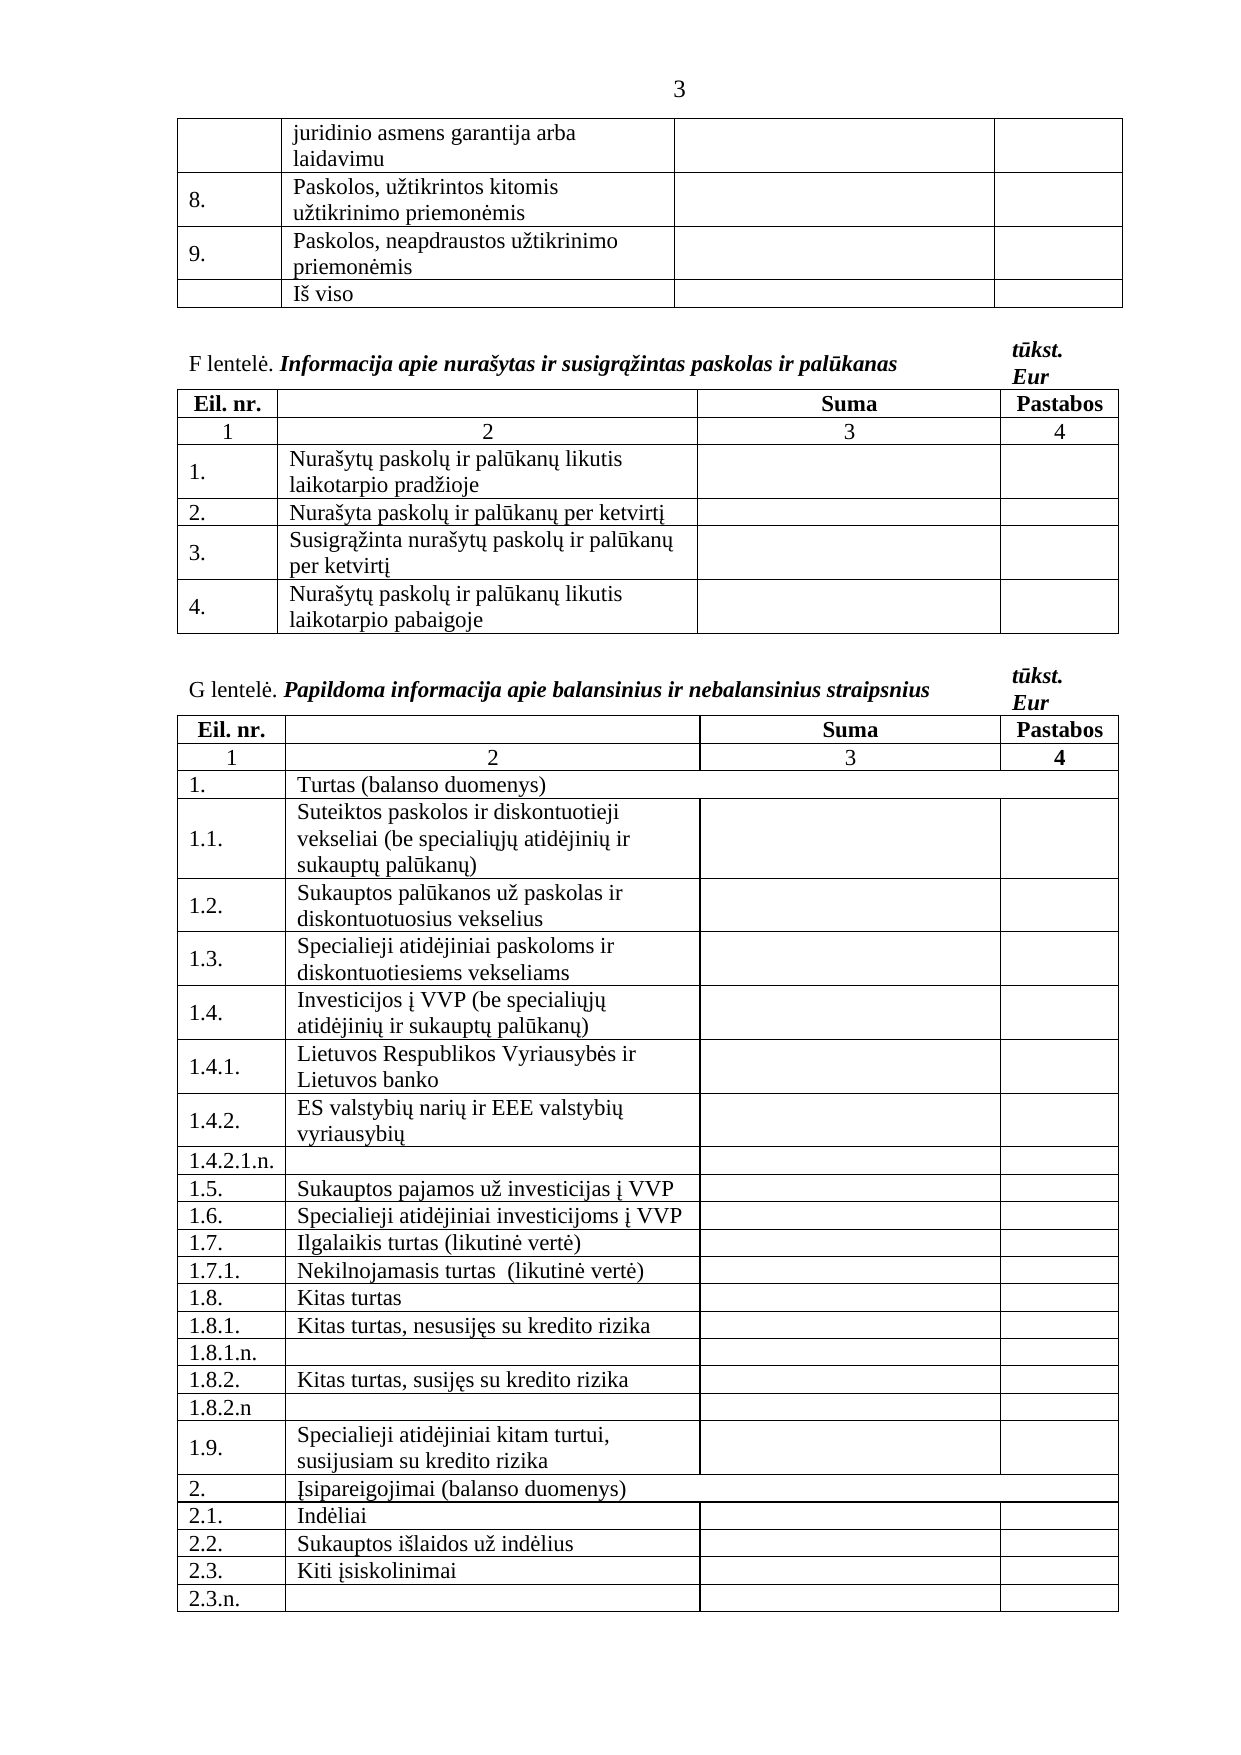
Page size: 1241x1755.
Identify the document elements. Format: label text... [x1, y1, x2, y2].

table_cell Pastabos [1001, 716, 1118, 743]
table_cell [1001, 580, 1118, 633]
table_cell 2.1. [178, 1503, 285, 1529]
table_cell Suma [698, 390, 1000, 417]
table_cell [178, 119, 281, 172]
table_cell 1.6. [178, 1202, 285, 1228]
table_cell [1001, 1175, 1118, 1201]
table_cell [1001, 499, 1118, 525]
table_cell Nurašytų paskolų ir palūkanų likutis laikotarpio pradžioje [278, 445, 697, 498]
table_cell [701, 1312, 1000, 1338]
table_cell [1001, 1284, 1118, 1311]
table_cell [701, 1339, 1000, 1365]
table_cell ES valstybių narių ir EEE valstybių vyriausybių [286, 1094, 699, 1146]
table_cell Investicijos į VVP (be specialiųjų atidėjinių ir sukauptų palūkanų) [286, 986, 699, 1039]
table_cell 2 [286, 744, 699, 770]
table_cell Įsipareigojimai (balanso duomenys) [286, 1475, 1118, 1501]
table_cell [1001, 879, 1118, 931]
table_cell Eil. nr. [178, 390, 277, 417]
table_cell [1001, 799, 1118, 877]
table_cell [1001, 1557, 1118, 1583]
table_cell 1.4.2. [178, 1094, 285, 1146]
table_cell Specialieji atidėjiniai kitam turtui, susijusiam su kredito rizika [286, 1421, 699, 1474]
table_cell 1.7.1. [178, 1257, 285, 1283]
table_cell [675, 119, 994, 172]
table_cell Iš viso [282, 280, 674, 307]
table_cell [1001, 1503, 1118, 1529]
table_cell [698, 526, 1000, 579]
table_cell [701, 1530, 1000, 1556]
table_cell Pastabos [1001, 390, 1118, 417]
table_cell [1001, 1366, 1118, 1393]
table_cell Suteiktos paskolos ir diskontuotieji vekseliai (be specialiųjų atidėjinių ir sukauptų palūkanų) [286, 799, 699, 877]
table_cell [675, 280, 994, 307]
table_cell [1001, 1202, 1118, 1228]
table_cell 1.8.1.n. [178, 1339, 285, 1365]
table_cell Sukauptos išlaidos už indėlius [286, 1530, 699, 1556]
table_cell [701, 1585, 1000, 1611]
table_cell 1 [178, 744, 285, 770]
table_cell Nekilnojamasis turtas (likutinė vertė) [286, 1257, 699, 1283]
table_header F lentelė. Informacija apie nurašytas ir susigrąžintas paskolas ir palūkanas [177, 337, 1001, 389]
table_cell Sukauptos pajamos už investicijas į VVP [286, 1175, 699, 1201]
table_cell [286, 1394, 699, 1420]
table_cell 1. [178, 771, 285, 797]
table_cell [701, 1230, 1000, 1256]
table_cell [1001, 932, 1118, 985]
table_cell [698, 499, 1000, 525]
table_cell [286, 1147, 699, 1174]
table_cell [701, 1094, 1000, 1146]
table_cell Lietuvos Respublikos Vyriausybės ir Lietuvos banko [286, 1040, 699, 1092]
table_cell [701, 879, 1000, 931]
table_cell [1001, 1312, 1118, 1338]
table_cell 2.3. [178, 1557, 285, 1583]
table_cell [1001, 1040, 1118, 1092]
table_cell [701, 1366, 1000, 1393]
table_cell 1.9. [178, 1421, 285, 1474]
table_cell [286, 1339, 699, 1365]
table_header tūkst. Eur [1001, 337, 1119, 389]
table_cell 1.1. [178, 799, 285, 877]
table_cell Specialieji atidėjiniai paskoloms ir diskontuotiesiems vekseliams [286, 932, 699, 985]
table_cell [701, 932, 1000, 985]
table_cell [286, 1585, 699, 1611]
table_cell [675, 227, 994, 279]
table_cell [1001, 1530, 1118, 1556]
table_cell [701, 1202, 1000, 1228]
table_cell 3. [178, 526, 277, 579]
table_cell [278, 390, 697, 417]
table_cell [701, 1257, 1000, 1283]
table_cell 1.2. [178, 879, 285, 931]
table_cell [701, 1421, 1000, 1474]
table_cell Specialieji atidėjiniai investicijoms į VVP [286, 1202, 699, 1228]
table_cell [1001, 1585, 1118, 1611]
table_cell 3 [698, 418, 1000, 444]
table_cell [1001, 1394, 1118, 1420]
table_cell 4 [1001, 744, 1118, 770]
table_cell Turtas (balanso duomenys) [286, 771, 1118, 797]
table_cell [1001, 1147, 1118, 1174]
table_cell 1.8. [178, 1284, 285, 1311]
table_cell [286, 716, 699, 743]
table_cell [1001, 445, 1118, 498]
table_cell Eil. nr. [178, 716, 285, 743]
table_cell Suma [701, 716, 1000, 743]
table_cell [178, 280, 281, 307]
table_cell 1.8.2. [178, 1366, 285, 1393]
table_cell 2. [178, 499, 277, 525]
table_cell [1001, 986, 1118, 1039]
table_cell Kitas turtas, nesusijęs su kredito rizika [286, 1312, 699, 1338]
table_cell 1.5. [178, 1175, 285, 1201]
table_cell Ilgalaikis turtas (likutinė vertė) [286, 1230, 699, 1256]
table_cell 1 [178, 418, 277, 444]
table_cell [701, 1394, 1000, 1420]
table_cell Nurašyta paskolų ir palūkanų per ketvirtį [278, 499, 697, 525]
table_cell 1.8.2.n [178, 1394, 285, 1420]
table_cell [1001, 526, 1118, 579]
table_cell 1.4.1. [178, 1040, 285, 1092]
table_cell 2. [178, 1475, 285, 1501]
table_cell [1001, 1339, 1118, 1365]
table_header G lentelė. Papildoma informacija apie balansinius ir nebalansinius straipsnius [177, 663, 1001, 715]
table_cell juridinio asmens garantija arba laidavimu [282, 119, 674, 172]
table_cell Indėliai [286, 1503, 699, 1529]
table_cell [1001, 1094, 1118, 1146]
table_cell Paskolos, užtikrintos kitomis užtikrinimo priemonėmis [282, 173, 674, 226]
table_cell Kiti įsiskolinimai [286, 1557, 699, 1583]
table_cell 2.3.n. [178, 1585, 285, 1611]
table_cell [1001, 1230, 1118, 1256]
table_cell [995, 173, 1122, 226]
table_cell Nurašytų paskolų ir palūkanų likutis laikotarpio pabaigoje [278, 580, 697, 633]
table_cell 1.4. [178, 986, 285, 1039]
table_cell [701, 799, 1000, 877]
table_cell [1001, 1421, 1118, 1474]
table_cell Kitas turtas [286, 1284, 699, 1311]
table_header tūkst. Eur [1001, 663, 1119, 715]
table_cell [701, 1557, 1000, 1583]
table_cell 1.3. [178, 932, 285, 985]
table_cell [1001, 1257, 1118, 1283]
table_cell [701, 1147, 1000, 1174]
table_cell [698, 580, 1000, 633]
table_cell Susigrąžinta nurašytų paskolų ir palūkanų per ketvirtį [278, 526, 697, 579]
table_cell [701, 1284, 1000, 1311]
table_cell [701, 1503, 1000, 1529]
table_cell [701, 1040, 1000, 1092]
table_cell [701, 986, 1000, 1039]
table_cell [995, 280, 1122, 307]
table_cell 1.7. [178, 1230, 285, 1256]
table_cell Kitas turtas, susijęs su kredito rizika [286, 1366, 699, 1393]
table_cell 1.4.2.1.n. [178, 1147, 285, 1174]
table_cell [675, 173, 994, 226]
table_cell [701, 1175, 1000, 1201]
table_cell 1.8.1. [178, 1312, 285, 1338]
table_cell 4 [1001, 418, 1118, 444]
table_cell 3 [701, 744, 1000, 770]
table_cell Sukauptos palūkanos už paskolas ir diskontuotuosius vekselius [286, 879, 699, 931]
table_cell [995, 227, 1122, 279]
table_cell 9. [178, 227, 281, 279]
table_cell 4. [178, 580, 277, 633]
table_cell [698, 445, 1000, 498]
table_cell 2 [278, 418, 697, 444]
table_cell 8. [178, 173, 281, 226]
table_cell 2.2. [178, 1530, 285, 1556]
table_cell [995, 119, 1122, 172]
table_cell Paskolos, neapdraustos užtikrinimo priemonėmis [282, 227, 674, 279]
table_cell 1. [178, 445, 277, 498]
